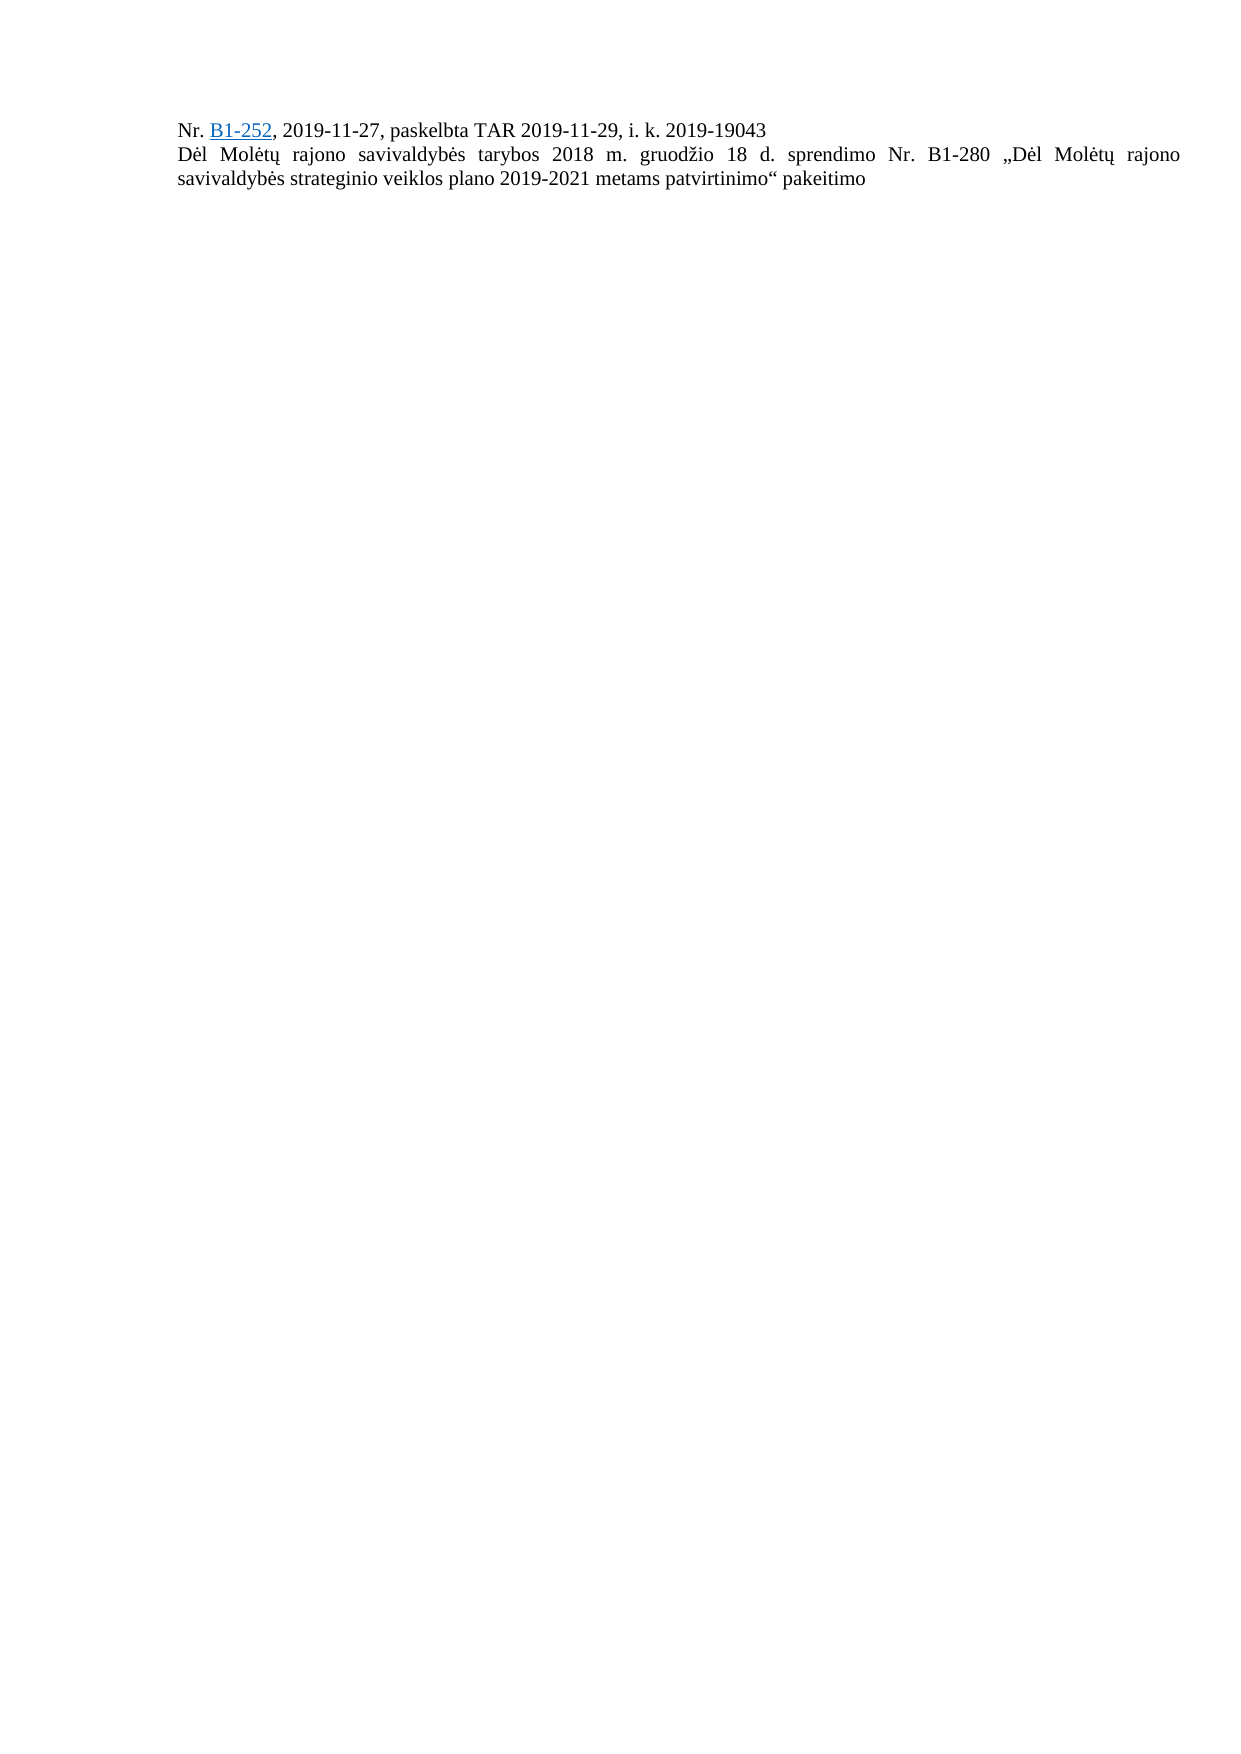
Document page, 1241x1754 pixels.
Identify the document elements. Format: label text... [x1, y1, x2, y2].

text Dėl Molėtų rajono savivaldybės tarybos 2018 m. gruodžio 18 d. sprendimo Nr. B1-280 „Dėl Molėtų rajono savivaldybės strateginio veiklos plano 2019-2021 metams patvirtinimo“ pakeitimo [177, 142, 1181, 190]
text Nr. B1-252, 2019-11-27, paskelbta TAR 2019-11-29, i. k. 2019-19043 [177, 118, 1181, 142]
